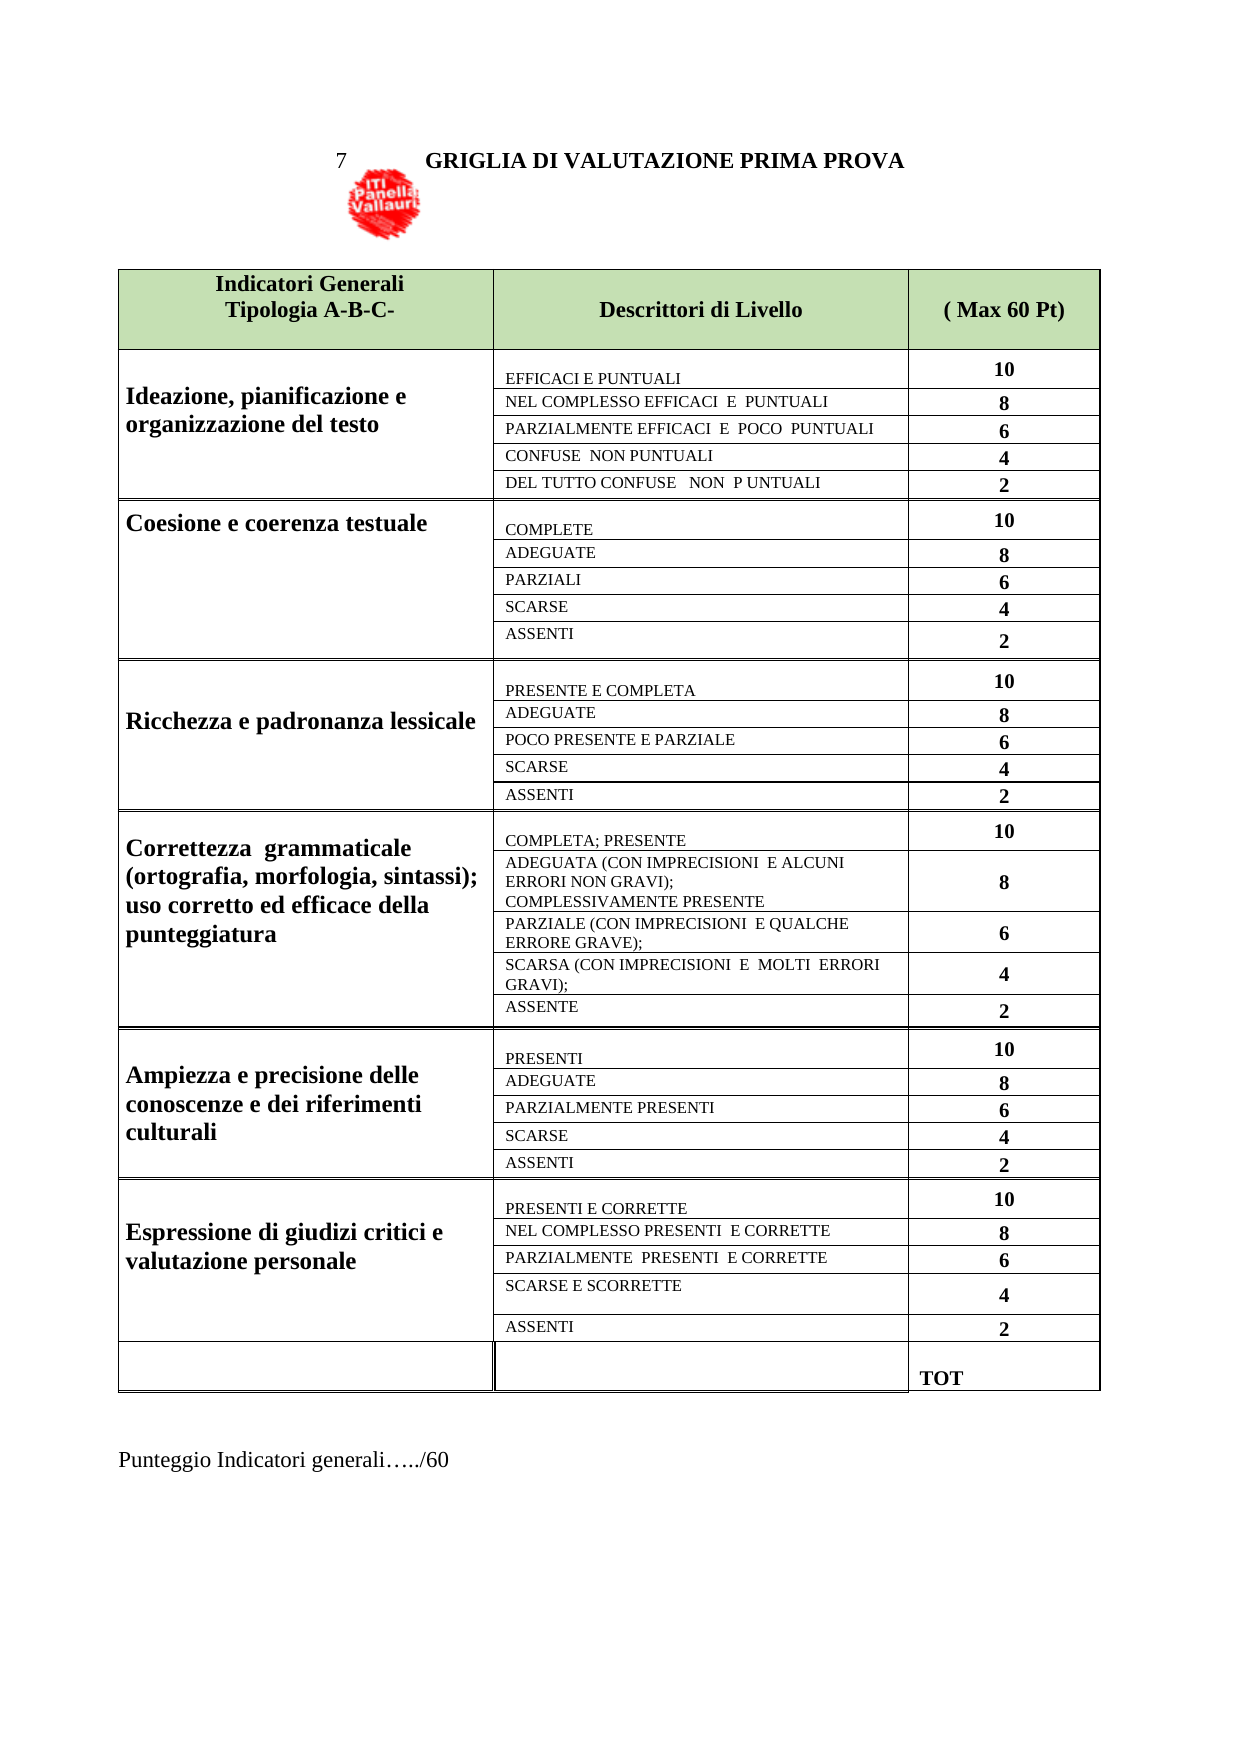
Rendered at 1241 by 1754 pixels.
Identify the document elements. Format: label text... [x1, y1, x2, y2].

table_cell 4 [909, 1123, 1099, 1149]
table_cell 8 [909, 1219, 1099, 1245]
table_cell [496, 1342, 908, 1390]
table_cell 4 [909, 1274, 1099, 1314]
table_cell 2 [909, 1150, 1099, 1177]
table_cell [119, 1342, 492, 1390]
table_cell 8 [909, 701, 1099, 727]
table_cell SCARSE [494, 1123, 908, 1149]
table_cell ADEGUATE [494, 540, 908, 567]
table_cell 10 [909, 1180, 1099, 1218]
table_cell PARZIALMENTE PRESENTI E CORRETTE [494, 1246, 908, 1272]
table_cell 4 [909, 953, 1099, 993]
table_cell ADEGUATE [494, 1069, 908, 1095]
table_cell 10 [909, 350, 1099, 388]
table_header Descrittori di Livello [494, 270, 908, 349]
table_cell 2 [909, 622, 1099, 658]
table_cell Coesione e coerenza testuale [119, 501, 493, 658]
table_cell PRESENTI E CORRETTE [494, 1180, 908, 1218]
table_cell COMPLETE [494, 501, 908, 539]
table_cell 4 [909, 755, 1099, 781]
table_cell 2 [909, 1315, 1099, 1341]
table_cell SCARSE [494, 755, 908, 781]
table_cell PRESENTI [494, 1030, 908, 1068]
table_cell ADEGUATE [494, 701, 908, 727]
table_cell NEL COMPLESSO EFFICACI E PUNTUALI [494, 389, 908, 415]
table_cell COMPLETA; PRESENTE [494, 812, 908, 850]
table_cell 2 [909, 783, 1099, 808]
table_cell 8 [909, 540, 1099, 567]
table_cell Correttezza grammaticale (ortografia, morfologia, sintassi); uso corretto ed efficace della punteggiatura [119, 812, 493, 1026]
table_cell 4 [909, 444, 1099, 470]
table_cell 8 [909, 1069, 1099, 1095]
table_cell 6 [909, 416, 1099, 443]
table_cell POCO PRESENTE E PARZIALE [494, 728, 908, 754]
table_cell TOT [909, 1342, 1099, 1390]
table_header ( Max 60 Pt) [909, 270, 1099, 349]
table_cell 10 [909, 501, 1099, 539]
table_cell 2 [909, 471, 1099, 498]
table_cell NEL COMPLESSO PRESENTI E CORRETTE [494, 1219, 908, 1245]
table_cell 10 [909, 1030, 1099, 1068]
table_cell 6 [909, 568, 1099, 594]
table_cell 10 [909, 661, 1099, 700]
table_cell SCARSA (CON IMPRECISIONI E MOLTI ERRORI GRAVI); [494, 953, 908, 993]
table_cell ASSENTI [494, 783, 908, 808]
table_cell 8 [909, 851, 1099, 911]
table_cell 6 [909, 912, 1099, 952]
table_cell ASSENTI [494, 1315, 908, 1341]
table_cell Espressione di giudizi critici e valutazione personale [119, 1180, 493, 1341]
table_cell CONFUSE NON PUNTUALI [494, 444, 908, 470]
table_cell 10 [909, 812, 1099, 850]
table_cell DEL TUTTO CONFUSE NON P UNTUALI [494, 471, 908, 498]
table_cell ADEGUATA (CON IMPRECISIONI E ALCUNI ERRORI NON GRAVI); COMPLESSIVAMENTE PRESENTE [494, 851, 908, 911]
table_cell PARZIALMENTE PRESENTI [494, 1096, 908, 1122]
table_cell Ricchezza e padronanza lessicale [119, 661, 493, 808]
table_cell 8 [909, 389, 1099, 415]
table_cell 2 [909, 995, 1099, 1026]
table_cell ASSENTI [494, 1150, 908, 1177]
table_cell PRESENTE E COMPLETA [494, 661, 908, 700]
table_cell SCARSE E SCORRETTE [494, 1274, 908, 1314]
table_cell PARZIALMENTE EFFICACI E POCO PUNTUALI [494, 416, 908, 443]
table_cell ASSENTE [494, 995, 908, 1026]
table_cell Ideazione, pianificazione e organizzazione del testo [119, 350, 493, 498]
table_cell PARZIALI [494, 568, 908, 594]
text Punteggio Indicatori generali…../60 [118, 1446, 1122, 1472]
table_cell EFFICACI E PUNTUALI [494, 350, 908, 388]
text 7GRIGLIA DI VALUTAZIONE PRIMA PROVA [118, 148, 1122, 242]
table_cell 6 [909, 1096, 1099, 1122]
table_cell Ampiezza e precisione delle conoscenze e dei riferimenti culturali [119, 1030, 493, 1177]
table_header Indicatori Generali Tipologia A-B-C- [119, 270, 493, 349]
table_cell 6 [909, 728, 1099, 754]
table_cell ASSENTI [494, 622, 908, 658]
table_cell SCARSE [494, 595, 908, 621]
table_cell 4 [909, 595, 1099, 621]
table_cell 6 [909, 1246, 1099, 1272]
table_cell PARZIALE (CON IMPRECISIONI E QUALCHE ERRORE GRAVE); [494, 912, 908, 952]
